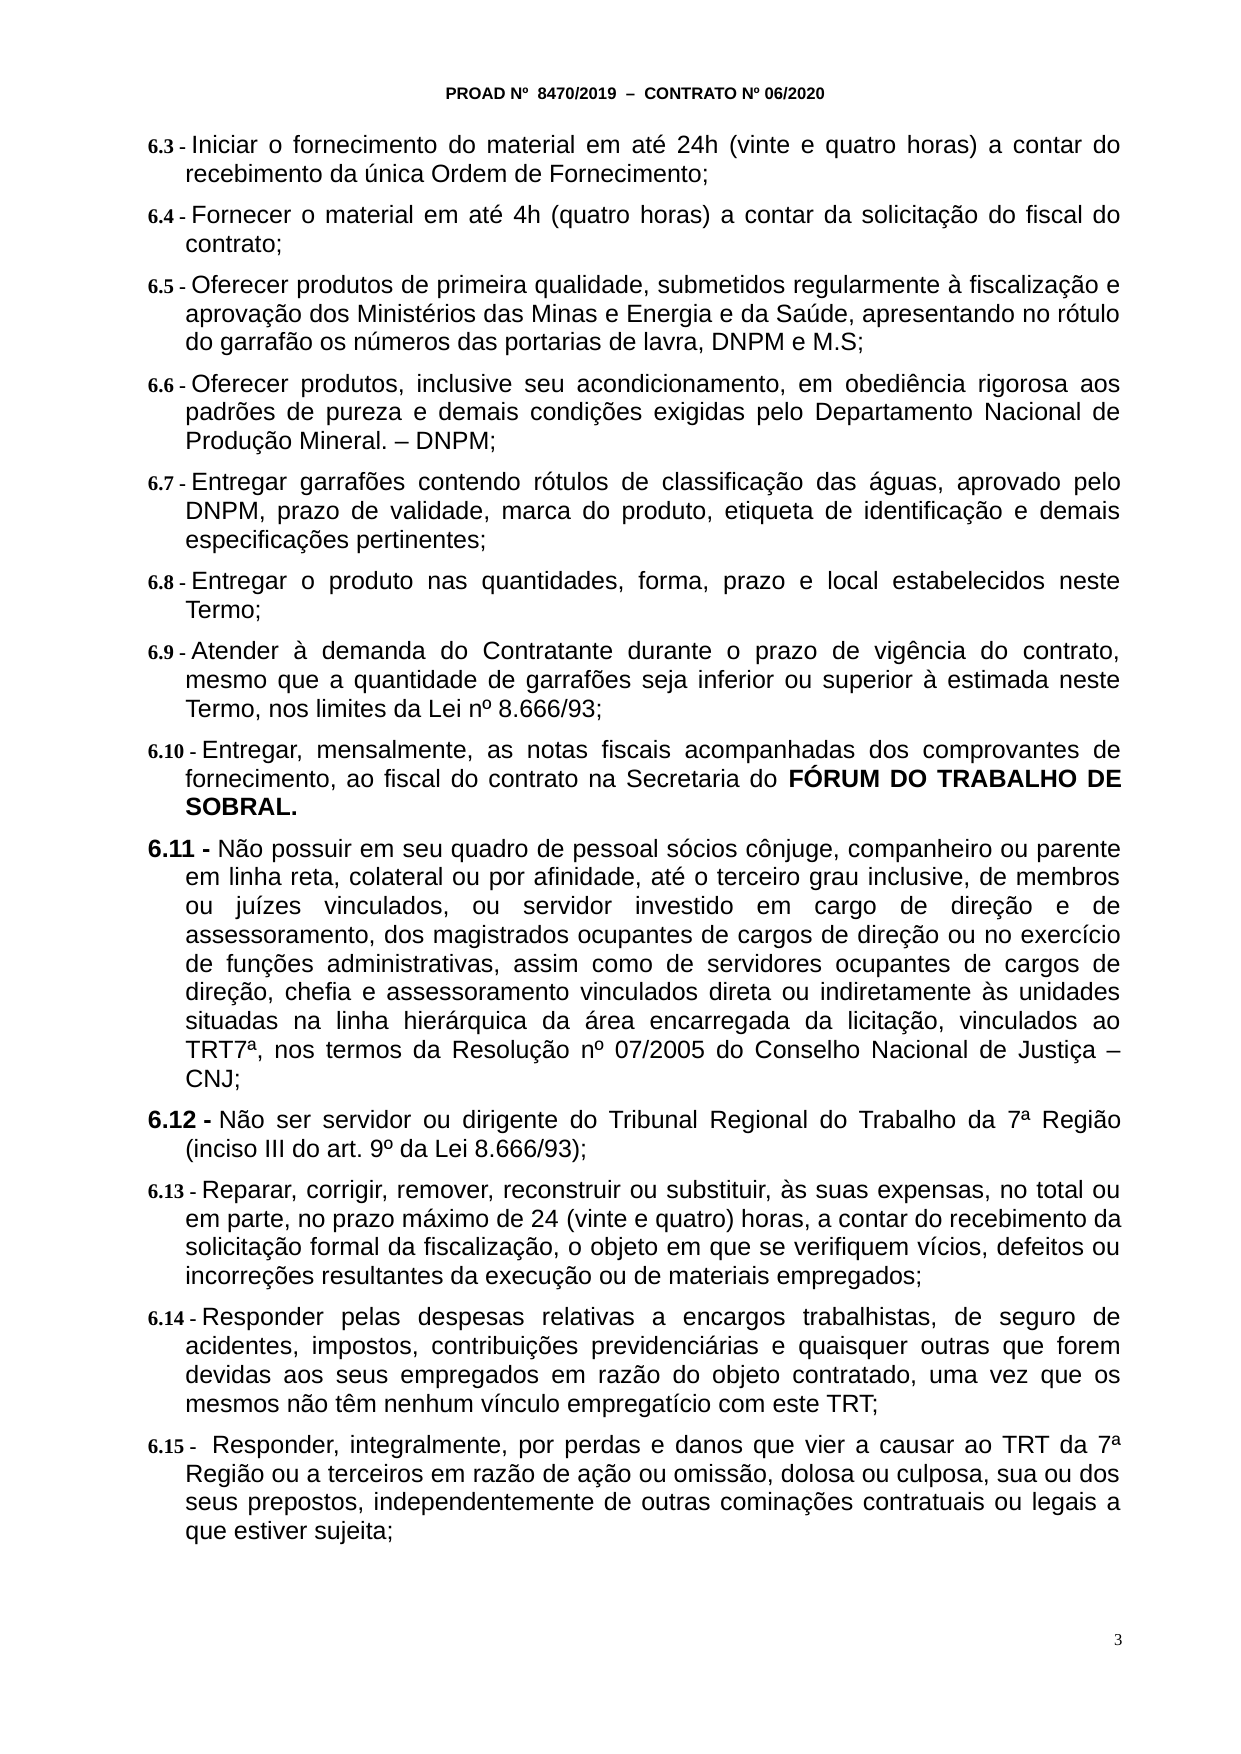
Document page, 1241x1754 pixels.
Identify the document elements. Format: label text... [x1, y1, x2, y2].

list Responder pelas despesas relativas a encargos trabalhistas, de seguro de acidentes, impostos, contribuições previdenciárias e quaisquer outras que forem devidas aos seus empregados em razão do objeto contratado, uma vez que os mesmos não têm nenhum vínculo empregatício com este TRT; [148, 1302, 1122, 1417]
list Reparar, corrigir, remover, reconstruir ou substituir, às suas expensas, no total ou em parte, no prazo máximo de 24 (vinte e quatro) horas, a contar do recebimento da solicitação formal da fiscalização, o objeto em que se verifiquem vícios, defeitos ou incorreções resultantes da execução ou de materiais empregados; [148, 1175, 1122, 1290]
list Fornecer o material em até 4h (quatro horas) a contar da solicitação do fiscal do contrato; [148, 200, 1122, 257]
list Não ser servidor ou dirigente do Tribunal Regional do Trabalho da 7ª Região (inciso III do art. 9º da Lei 8.666/93); [148, 1105, 1122, 1162]
list Entregar garrafões contendo rótulos de classificação das águas, aprovado pelo DNPM, prazo de validade, marca do produto, etiqueta de identificação e demais especificações pertinentes; [148, 467, 1122, 554]
list Entregar o produto nas quantidades, forma, prazo e local estabelecidos neste Termo; [148, 566, 1122, 624]
list Entregar, mensalmente, as notas fiscais acompanhadas dos comprovantes de fornecimento, ao fiscal do contrato na Secretaria do FÓRUM DO TRABALHO DE SOBRAL. [148, 735, 1122, 821]
list Responder, integralmente, por perdas e danos que vier a causar ao TRT da 7ª Região ou a terceiros em razão de ação ou omissão, dolosa ou culposa, sua ou dos seus prepostos, independentemente de outras cominações contratuais ou legais a que estiver sujeita; [148, 1430, 1122, 1545]
list Não possuir em seu quadro de pessoal sócios cônjuge, companheiro ou parente em linha reta, colateral ou por afinidade, até o terceiro grau inclusive, de membros ou juízes vinculados, ou servidor investido em cargo de direção e de assessoramento, dos magistrados ocupantes de cargos de direção ou no exercício de funções administrativas, assim como de servidores ocupantes de cargos de direção, chefia e assessoramento vinculados direta ou indiretamente às unidades situadas na linha hierárquica da área encarregada da licitação, vinculados ao TRT7ª, nos termos da Resolução nº 07/2005 do Conselho Nacional de Justiça – CNJ; [148, 834, 1122, 1092]
list Atender à demanda do Contratante durante o prazo de vigência do contrato, mesmo que a quantidade de garrafões seja inferior ou superior à estimada neste Termo, nos limites da Lei nº 8.666/93; [148, 636, 1122, 722]
list Iniciar o fornecimento do material em até 24h (vinte e quatro horas) a contar do recebimento da única Ordem de Fornecimento; [148, 130, 1122, 187]
list Oferecer produtos, inclusive seu acondicionamento, em obediência rigorosa aos padrões de pureza e demais condições exigidas pelo Departamento Nacional de Produção Mineral. – DNPM; [148, 369, 1122, 455]
list Oferecer produtos de primeira qualidade, submetidos regularmente à fiscalização e aprovação dos Ministérios das Minas e Energia e da Saúde, apresentando no rótulo do garrafão os números das portarias de lavra, DNPM e M.S; [148, 270, 1122, 356]
